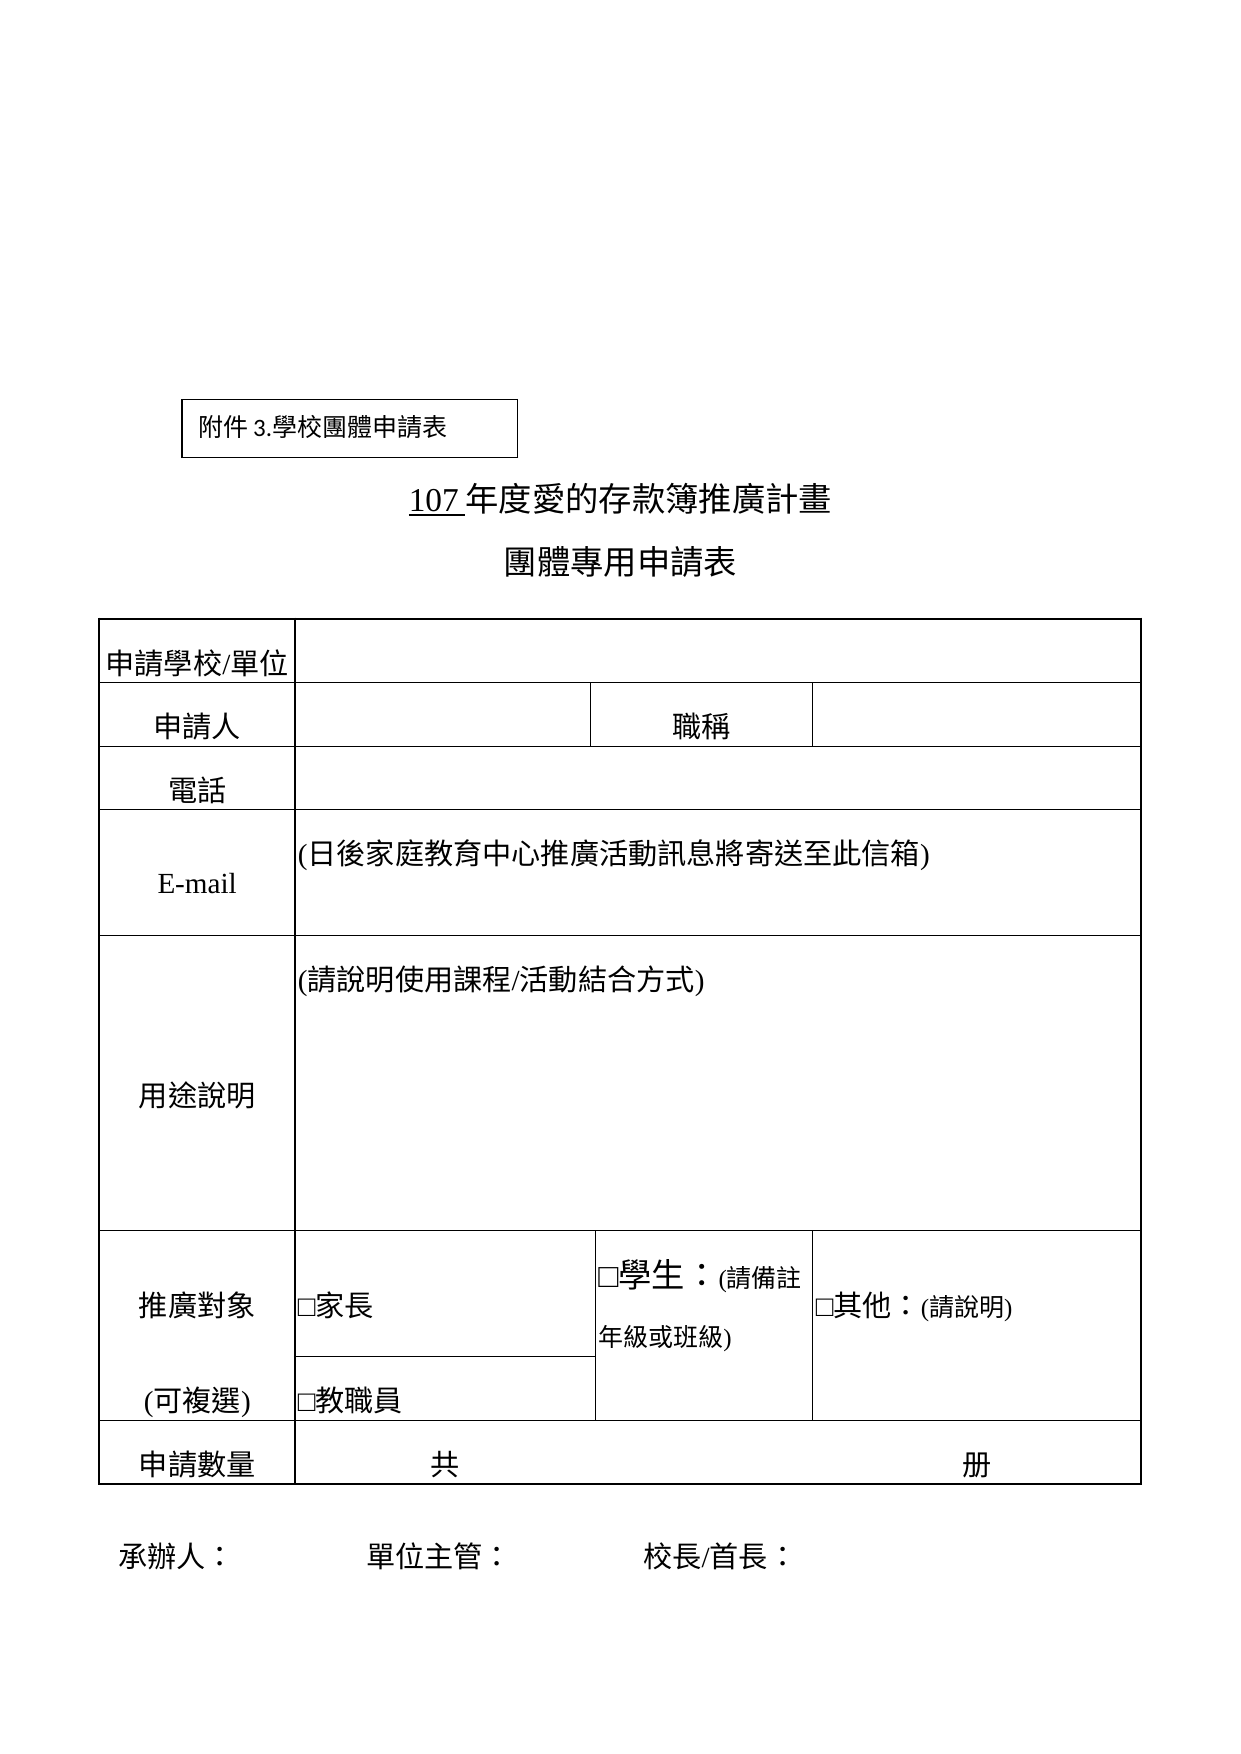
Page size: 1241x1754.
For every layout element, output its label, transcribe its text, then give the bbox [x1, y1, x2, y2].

table_cell (可複選) [100, 1356, 294, 1419]
table_cell [296, 620, 1140, 682]
table_header 107年度愛的存款簿推廣計畫 團體專用申請表 [99, 388, 1141, 618]
table_cell 申請數量 [100, 1421, 294, 1483]
table_cell □家長 [296, 1231, 595, 1356]
table_cell 推廣對象 [100, 1231, 294, 1356]
table_cell E-mail [100, 810, 294, 935]
table_cell [813, 1356, 1140, 1419]
text 承辦人： 單位主管： 校長/首長： [118, 1531, 1156, 1577]
table_cell [813, 683, 1140, 746]
table_cell [296, 747, 1140, 809]
table_cell □教職員 [296, 1357, 595, 1419]
table_cell (請說明使用課程/活動結合方式) [296, 936, 1140, 999]
table_cell [296, 873, 1140, 935]
table_cell 申請人 [100, 683, 294, 746]
table_cell [595, 1421, 813, 1483]
table_cell 用途說明 [100, 936, 294, 1230]
table_cell □學生：(請備註年級或班級) [596, 1231, 812, 1356]
table_cell □其他：(請說明) [813, 1231, 1140, 1356]
table_cell [296, 683, 590, 746]
table_cell [296, 999, 1140, 1230]
table_cell [596, 1356, 812, 1419]
table_cell 申請學校/單位 [100, 620, 294, 682]
table_cell 册 [813, 1421, 1140, 1483]
table_cell 職稱 [591, 683, 812, 746]
table_cell 電話 [100, 747, 294, 809]
table_cell (日後家庭教育中心推廣活動訊息將寄送至此信箱) [296, 810, 1140, 873]
table_cell 共 [296, 1421, 595, 1483]
